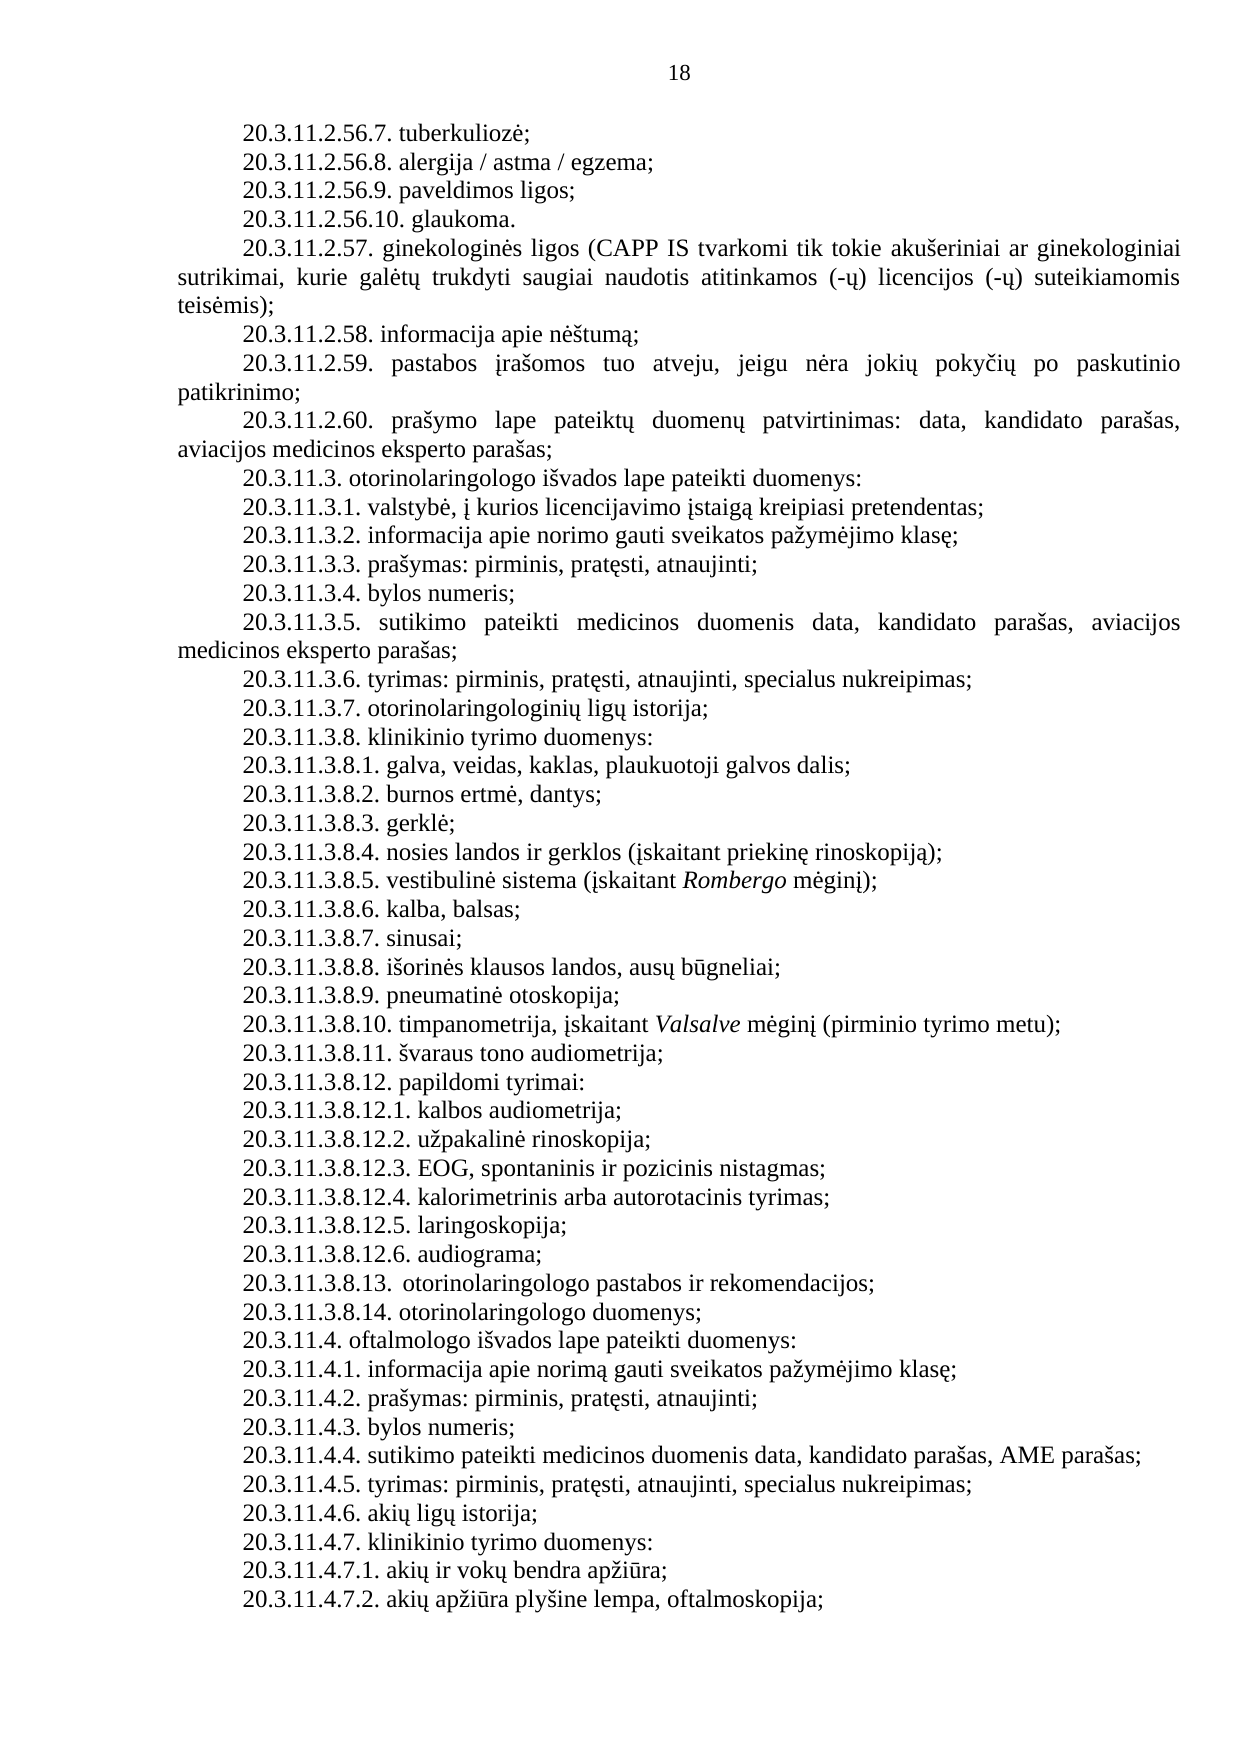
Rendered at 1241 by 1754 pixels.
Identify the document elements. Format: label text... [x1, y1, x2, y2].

text 20.3.11.2.58. informacija apie nėštumą; [177, 319, 1181, 348]
text 20.3.11.3.8.13. otorinolaringologo pastabos ir rekomendacijos; [177, 1268, 1181, 1297]
text 20.3.11.3.6. tyrimas: pirminis, pratęsti, atnaujinti, specialus nukreipimas; [177, 664, 1181, 693]
text 20.3.11.2.56.7. tuberkuliozė; [177, 118, 1181, 147]
text 20.3.11.3.8.6. kalba, balsas; [177, 894, 1181, 923]
text 20.3.11.4. oftalmologo išvados lape pateikti duomenys: [177, 1326, 1181, 1354]
text 20.3.11.2.57. ginekologinės ligos (CAPP IS tvarkomi tik tokie akušeriniai ar ginekologiniai sutrikimai, kurie galėtų trukdyti saugiai naudotis atitinkamos (-ų) licencijos (-ų) suteikiamomis teisėmis); [177, 233, 1181, 319]
text 20.3.11.3.1. valstybė, į kurios licencijavimo įstaigą kreipiasi pretendentas; [177, 492, 1181, 521]
text 20.3.11.3.8.12.1. kalbos audiometrija; [177, 1096, 1181, 1124]
text 20.3.11.3.8.12.3. EOG, spontaninis ir pozicinis nistagmas; [177, 1153, 1181, 1182]
text 20.3.11.4.5. tyrimas: pirminis, pratęsti, atnaujinti, specialus nukreipimas; [177, 1469, 1181, 1498]
text 20.3.11.4.3. bylos numeris; [177, 1412, 1181, 1441]
text 20.3.11.2.56.8. alergija / astma / egzema; [177, 147, 1181, 176]
text 20.3.11.3.8.1. galva, veidas, kaklas, plaukuotoji galvos dalis; [177, 751, 1181, 779]
text 20.3.11.3.8.14. otorinolaringologo duomenys; [177, 1297, 1181, 1326]
text 20.3.11.3.8.9. pneumatinė otoskopija; [177, 981, 1181, 1009]
text 20.3.11.3.8.12.5. laringoskopija; [177, 1211, 1181, 1239]
text 20.3.11.3.8.5. vestibulinė sistema (įskaitant Rombergo mėginį); [177, 866, 1181, 894]
text 20.3.11.4.7.2. akių apžiūra plyšine lempa, oftalmoskopija; [177, 1584, 1181, 1613]
text 20.3.11.4.7. klinikinio tyrimo duomenys: [177, 1527, 1181, 1556]
text 20.3.11.4.6. akių ligų istorija; [177, 1498, 1181, 1527]
text 20.3.11.3.8.12. papildomi tyrimai: [177, 1067, 1181, 1096]
text 20.3.11.3.8.8. išorinės klausos landos, ausų būgneliai; [177, 952, 1181, 981]
text 20.3.11.2.56.10. glaukoma. [177, 204, 1181, 233]
text 20.3.11.3.8.2. burnos ertmė, dantys; [177, 779, 1181, 808]
text 20.3.11.4.4. sutikimo pateikti medicinos duomenis data, kandidato parašas, AME parašas; [177, 1441, 1181, 1469]
text 20.3.11.3.8.10. timpanometrija, įskaitant Valsalve mėginį (pirminio tyrimo metu); [177, 1009, 1181, 1038]
text 20.3.11.2.59. pastabos įrašomos tuo atveju, jeigu nėra jokių pokyčių po paskutinio patikrinimo; [177, 348, 1181, 406]
text 20.3.11.3.8.7. sinusai; [177, 923, 1181, 952]
text 20.3.11.4.1. informacija apie norimą gauti sveikatos pažymėjimo klasę; [177, 1354, 1181, 1383]
text 20.3.11.3.7. otorinolaringologinių ligų istorija; [177, 693, 1181, 722]
text 20.3.11.3.5. sutikimo pateikti medicinos duomenis data, kandidato parašas, aviacijos medicinos eksperto parašas; [177, 607, 1181, 664]
text 20.3.11.2.60. prašymo lape pateiktų duomenų patvirtinimas: data, kandidato parašas, aviacijos medicinos eksperto parašas; [177, 406, 1181, 463]
text 20.3.11.3.4. bylos numeris; [177, 578, 1181, 607]
text 20.3.11.3.8.12.2. užpakalinė rinoskopija; [177, 1124, 1181, 1153]
text 20.3.11.4.2. prašymas: pirminis, pratęsti, atnaujinti; [177, 1383, 1181, 1412]
text 20.3.11.3.2. informacija apie norimo gauti sveikatos pažymėjimo klasę; [177, 521, 1181, 549]
text 20.3.11.3.8. klinikinio tyrimo duomenys: [177, 722, 1181, 751]
text 20.3.11.3.8.12.6. audiograma; [177, 1239, 1181, 1268]
text 20.3.11.3. otorinolaringologo išvados lape pateikti duomenys: [177, 463, 1181, 492]
text 20.3.11.3.8.4. nosies landos ir gerklos (įskaitant priekinę rinoskopiją); [177, 837, 1181, 866]
text 20.3.11.4.7.1. akių ir vokų bendra apžiūra; [177, 1556, 1181, 1584]
text 20.3.11.2.56.9. paveldimos ligos; [177, 176, 1181, 204]
text 20.3.11.3.3. prašymas: pirminis, pratęsti, atnaujinti; [177, 549, 1181, 578]
text 20.3.11.3.8.3. gerklė; [177, 808, 1181, 837]
text 20.3.11.3.8.11. švaraus tono audiometrija; [177, 1038, 1181, 1067]
text 20.3.11.3.8.12.4. kalorimetrinis arba autorotacinis tyrimas; [177, 1182, 1181, 1211]
